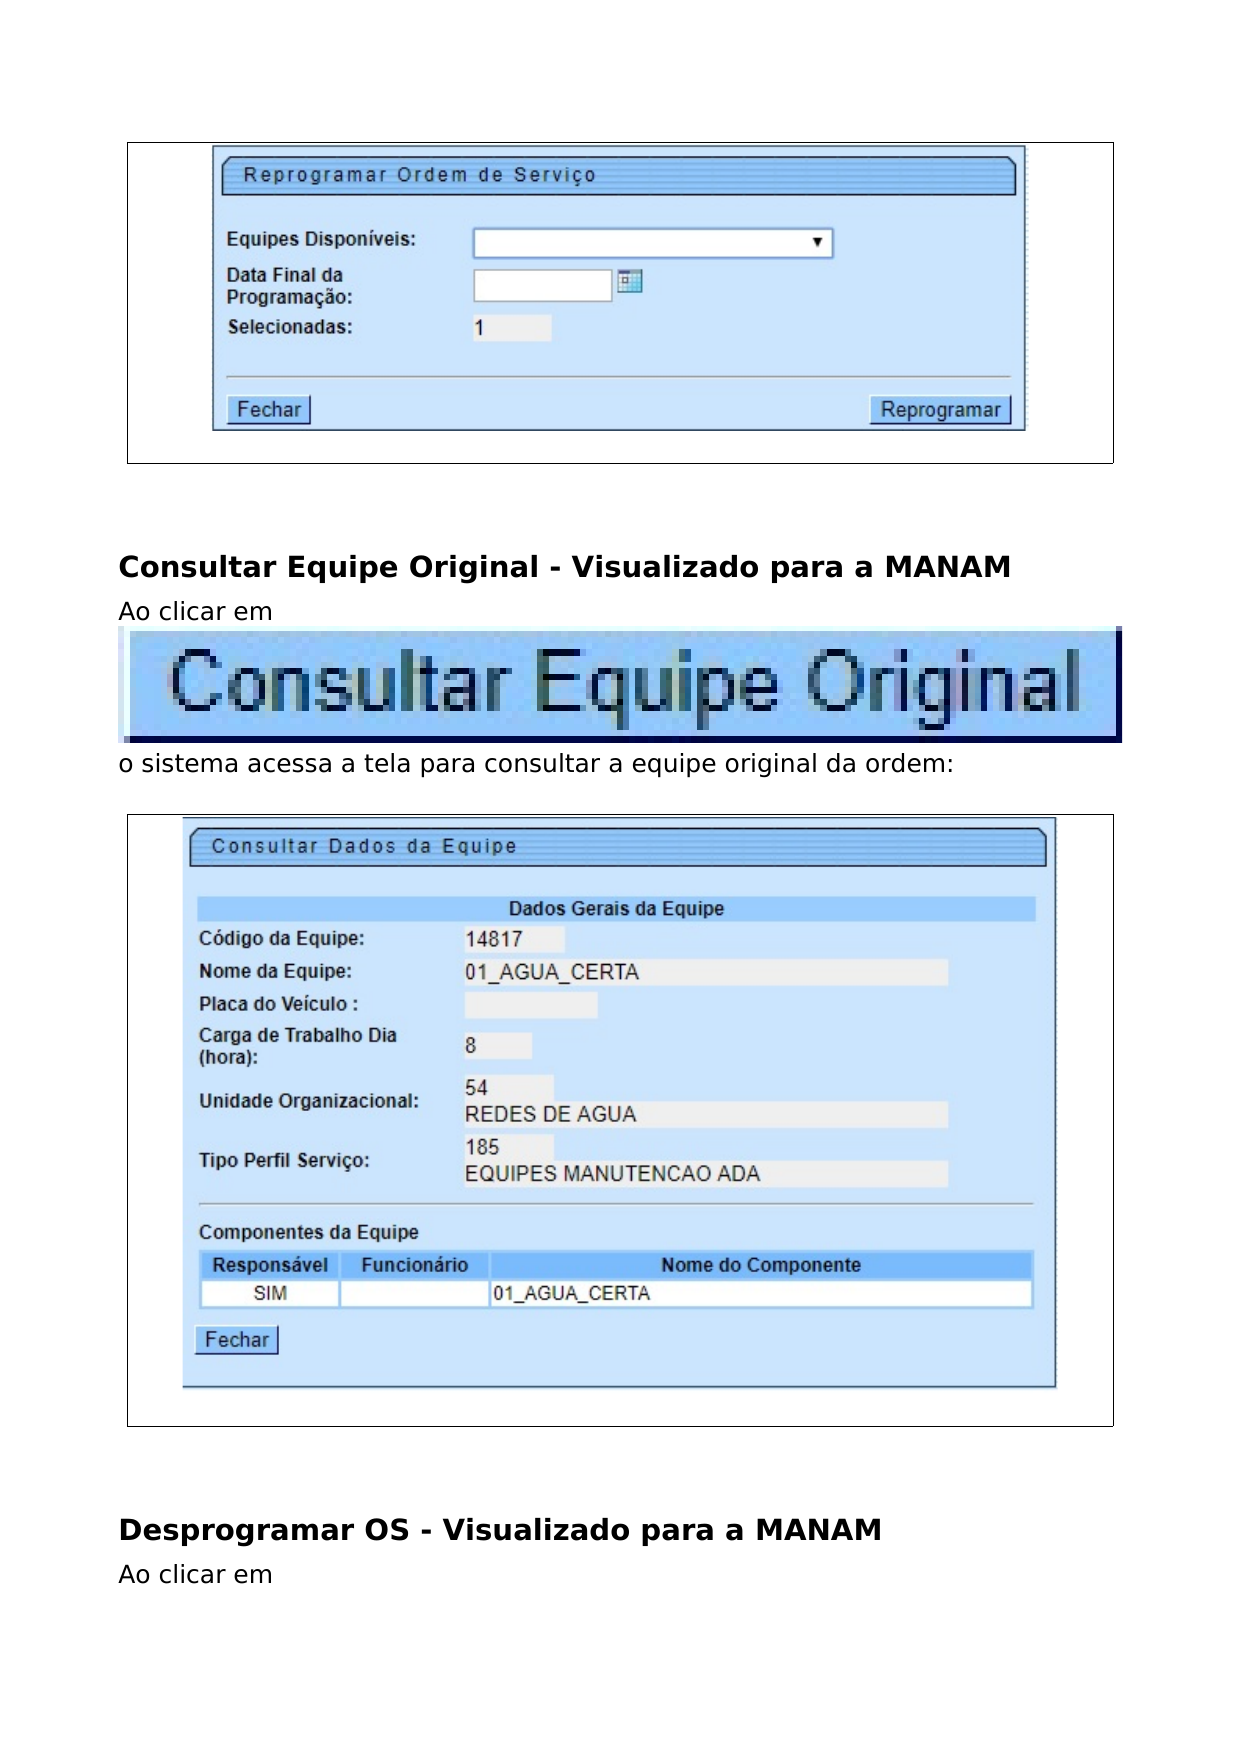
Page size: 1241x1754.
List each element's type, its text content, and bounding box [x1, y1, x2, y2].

picture [211, 144, 1029, 431]
subtitle Desprogramar OS - Visualizado para a MANAM [118, 1513, 1122, 1547]
text Ao clicar em [118, 1560, 1122, 1589]
table_header [128, 143, 1113, 463]
picture [118, 626, 1123, 743]
text Ao clicar em [118, 597, 1122, 626]
table_header [128, 815, 1113, 1426]
picture [182, 817, 1058, 1394]
text o sistema acessa a tela para consultar a equipe original da ordem: [118, 743, 1122, 778]
subtitle Consultar Equipe Original - Visualizado para a MANAM [118, 550, 1122, 584]
